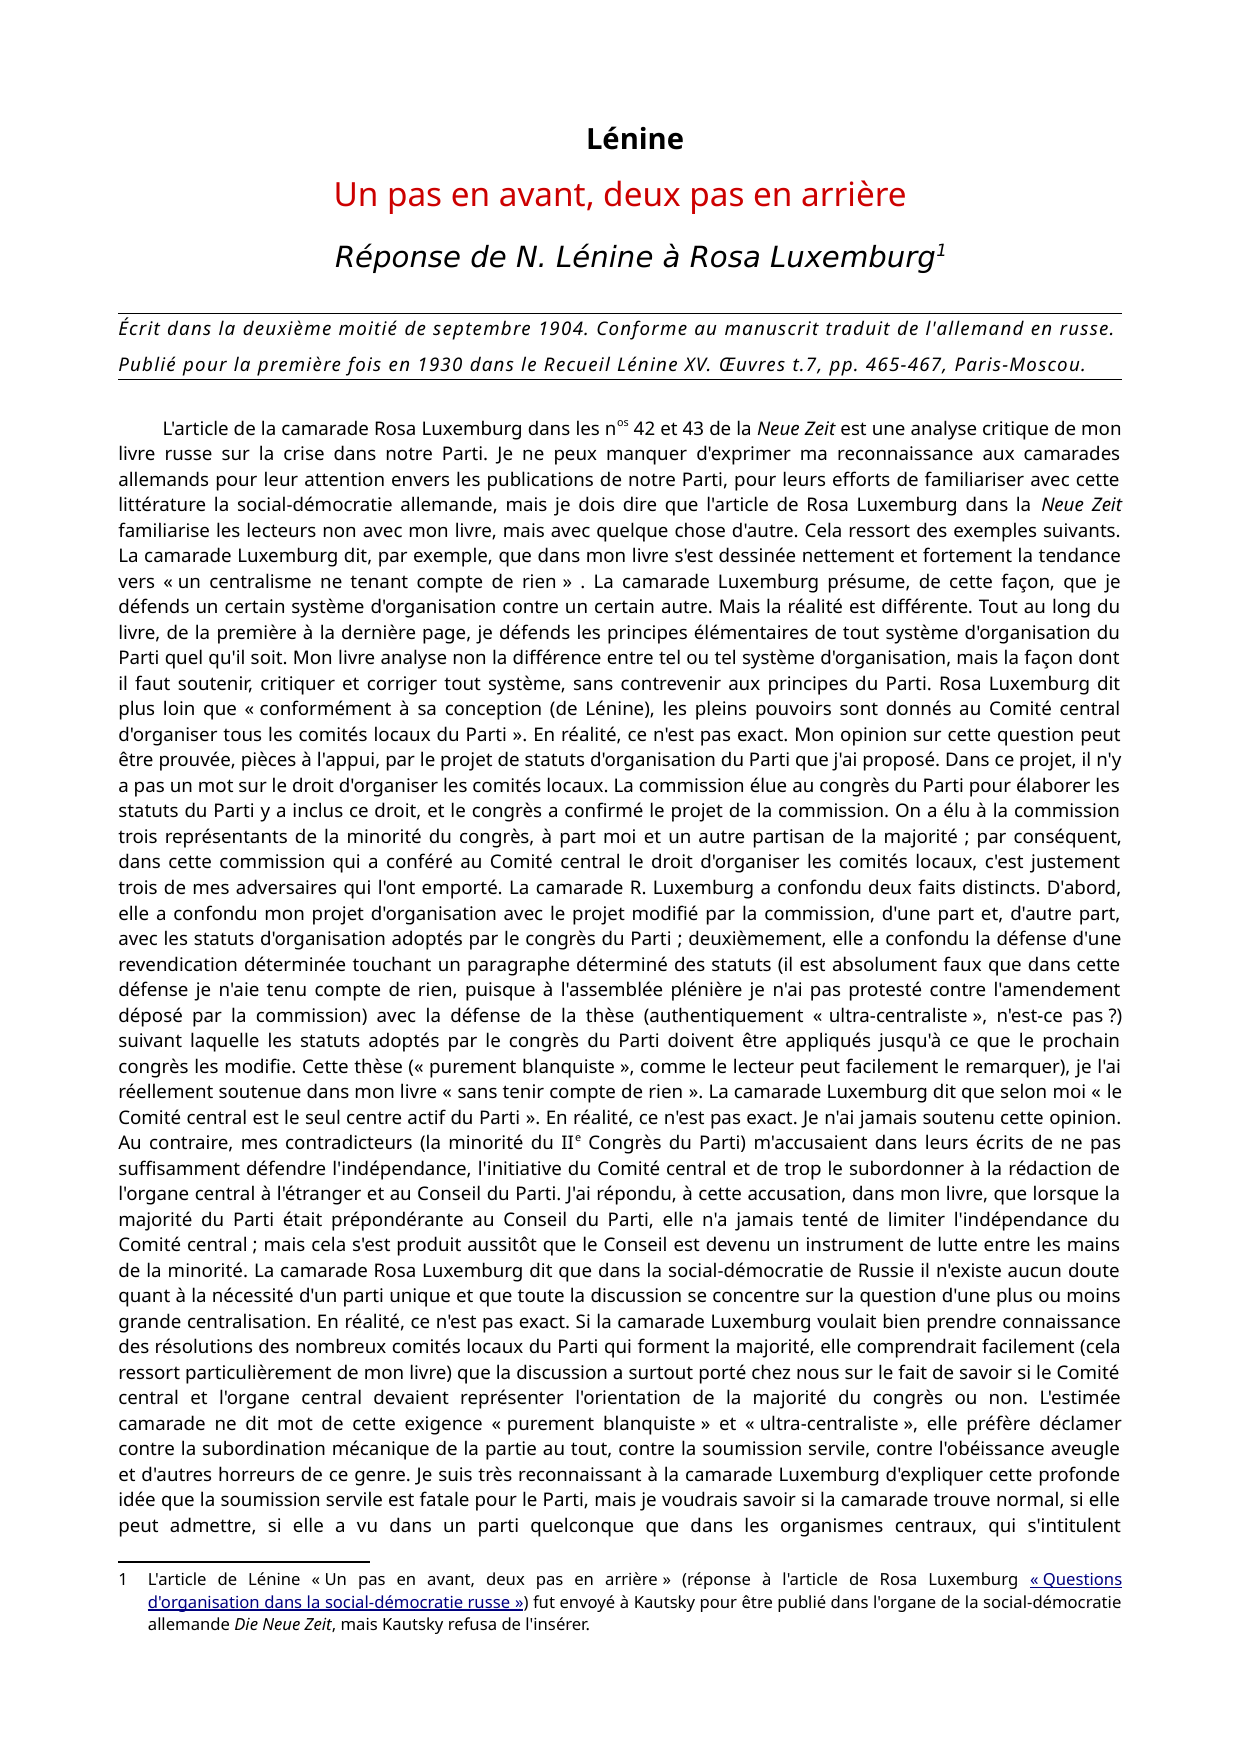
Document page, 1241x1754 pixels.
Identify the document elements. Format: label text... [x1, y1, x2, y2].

subtitle Réponse de N. Lénine à Rosa Luxemburg [118, 241, 1122, 275]
text Écrit dans la deuxième moitié de septembre 1904. Conforme au manuscrit traduit de l'allemand en russe. [118, 314, 1122, 340]
text L'article de la camarade Rosa Luxemburg dans les nos 42 et 43 de la Neue Zeit est une analyse critique de mon livre russe sur la crise dans notre Parti. Je ne peux manquer d'exprimer ma reconnaissance aux camarades allemands pour leur attention envers les publications de notre Parti, pour leurs efforts de familiariser avec cette littérature la social-démocratie allemande, mais je dois dire que l'article de Rosa Luxemburg dans la Neue Zeit familiarise les lecteurs non avec mon livre, mais avec quelque chose d'autre. Cela ressort des exemples suivants. La camarade Luxemburg dit, par exemple, que dans mon livre s'est dessinée nettement et fortement la tendance vers « un centralisme ne tenant compte de rien » . La camarade Luxemburg présume, de cette façon, que je défends un certain système d'organisation contre un certain autre. Mais la réalité est différente. Tout au long du livre, de la première à la dernière page, je défends les principes élémentaires de tout système d'organisation du Parti quel qu'il soit. Mon livre analyse non la différence entre tel ou tel système d'organisation, mais la façon dont il faut soutenir, critiquer et corriger tout système, sans contrevenir aux principes du Parti. Rosa Luxemburg dit plus loin que « conformément à sa conception (de Lénine), les pleins pouvoirs sont donnés au Comité central d'organiser tous les comités locaux du Parti ». En réalité, ce n'est pas exact. Mon opinion sur cette question peut être prouvée, pièces à l'appui, par le projet de statuts d'organisation du Parti que j'ai proposé. Dans ce projet, il n'y a pas un mot sur le droit d'organiser les comités locaux. La commission élue au congrès du Parti pour élaborer les statuts du Parti y a inclus ce droit, et le congrès a confirmé le projet de la commission. On a élu à la commission trois représentants de la minorité du congrès, à part moi et un autre partisan de la majorité ; par conséquent, dans cette commission qui a conféré au Comité central le droit d'organiser les comités locaux, c'est justement trois de mes adversaires qui l'ont emporté. La camarade R. Luxemburg a confondu deux faits distincts. D'abord, elle a confondu mon projet d'organisation avec le projet modifié par la commission, d'une part et, d'autre part, avec les statuts d'organisation adoptés par le congrès du Parti ; deuxièmement, elle a confondu la défense d'une revendication déterminée touchant un paragraphe déterminé des statuts (il est absolument faux que dans cette défense je n'aie tenu compte de rien, puisque à l'assemblée plénière je n'ai pas protesté contre l'amendement déposé par la commission) avec la défense de la thèse (authentiquement « ultra-centraliste », n'est-ce pas ?) suivant laquelle les statuts adoptés par le congrès du Parti doivent être appliqués jusqu'à ce que le prochain congrès les modifie. Cette thèse (« purement blanquiste », comme le lecteur peut facilement le remarquer), je l'ai réellement soutenue dans mon livre « sans tenir compte de rien ». La camarade Luxemburg dit que selon moi « le Comité central est le seul centre actif du Parti ». En réalité, ce n'est pas exact. Je n'ai jamais soutenu cette opinion. Au contraire, mes contradicteurs (la minorité du IIe Congrès du Parti) m'accusaient dans leurs écrits de ne pas suffisamment défendre l'indépendance, l'initiative du Comité central et de trop le subordonner à la rédaction de l'organe central à l'étranger et au Conseil du Parti. J'ai répondu, à cette accusation, dans mon livre, que lorsque la majorité du Parti était prépondérante au Conseil du Parti, elle n'a jamais tenté de limiter l'indépendance du Comité central ; mais cela s'est produit aussitôt que le Conseil est devenu un instrument de lutte entre les mains de la minorité. La camarade Rosa Luxemburg dit que dans la social-démocratie de Russie il n'existe aucun doute quant à la nécessité d'un parti unique et que toute la discussion se concentre sur la question d'une plus ou moins grande centralisation. En réalité, ce n'est pas exact. Si la camarade Luxemburg voulait bien prendre connaissance des résolutions des nombreux comités locaux du Parti qui forment la majorité, elle comprendrait facilement (cela ressort particulièrement de mon livre) que la discussion a surtout porté chez nous sur le fait de savoir si le Comité central et l'organe central devaient représenter l'orientation de la majorité du congrès ou non. L'estimée camarade ne dit mot de cette exigence « purement blanquiste » et « ultra-centraliste », elle préfère déclamer contre la subordination mécanique de la partie au tout, contre la soumission servile, contre l'obéissance aveugle et d'autres horreurs de ce genre. Je suis très reconnaissant à la camarade Luxemburg d'expliquer cette profonde idée que la soumission servile est fatale pour le Parti, mais je voudrais savoir si la camarade trouve normal, si elle peut admettre, si elle a vu dans un parti quelconque que dans les organismes centraux, qui s'intitulent [118, 415, 1122, 1538]
text Publié pour la première fois en 1930 dans le Recueil Lénine XV. Œuvres t.7, pp. 465-467, Paris-Moscou. [118, 349, 1122, 379]
text L'article de Lénine « Un pas en avant, deux pas en arrière » (réponse à l'article de Rosa Luxemburg « Questions d'organisation dans la social-démocratie russe ») fut envoyé à Kautsky pour être publié dans l'organe de la social-démocratie allemande Die Neue Zeit, mais Kautsky refusa de l'insérer. [118, 1568, 1122, 1636]
text Lénine [148, 118, 1122, 158]
subtitle Un pas en avant, deux pas en arrière [118, 170, 1122, 216]
